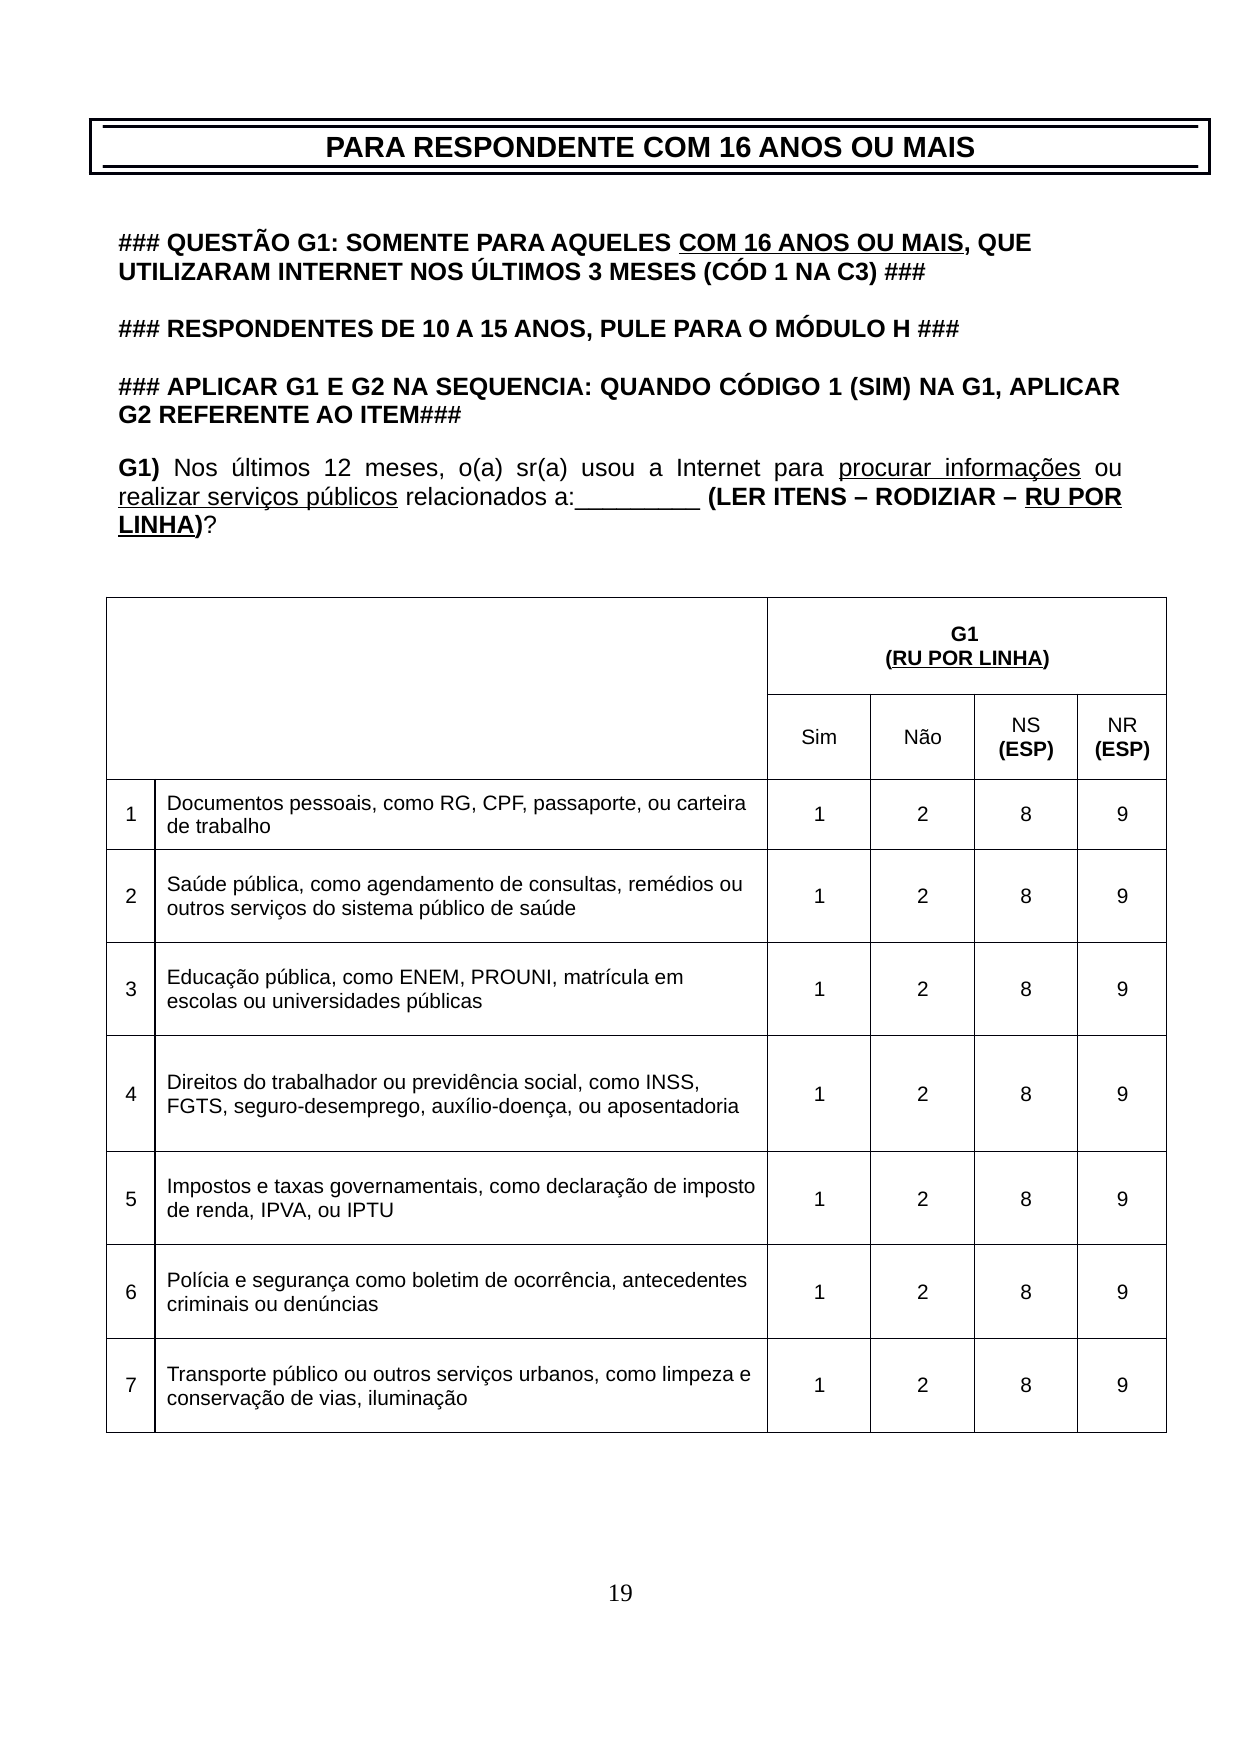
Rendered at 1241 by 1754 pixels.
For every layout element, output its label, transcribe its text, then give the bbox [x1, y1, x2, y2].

table_cell 8 [975, 1152, 1077, 1244]
table_cell Transporte público ou outros serviços urbanos, como limpeza e conservação de vias, iluminação [156, 1339, 767, 1432]
table_cell 2 [871, 1245, 974, 1337]
table_cell 1 [768, 1036, 870, 1151]
table_cell 8 [975, 1245, 1077, 1337]
table_cell Não [871, 695, 974, 779]
table_cell 1 [768, 1245, 870, 1337]
table_cell 8 [975, 1339, 1077, 1432]
table_cell 1 [768, 943, 870, 1035]
table_cell 1 [768, 780, 870, 849]
table_cell 2 [871, 943, 974, 1035]
table_cell 2 [871, 1036, 974, 1151]
text ### APLICAR G1 E G2 NA SEQUENCIA: QUANDO CÓDIGO 1 (SIM) NA G1, APLICAR G2 REFERENTE AO ITEM### [118, 371, 1122, 429]
text ### QUESTÃO G1: SOMENTE PARA AQUELES COM 16 ANOS OU MAIS, QUE UTILIZARAM INTERNET NOS ÚLTIMOS 3 MESES (CÓD 1 NA C3) ### [118, 228, 1122, 285]
table_cell 1 [107, 780, 154, 849]
table_cell Direitos do trabalhador ou previdência social, como INSS, FGTS, seguro-desemprego, auxílio-doença, ou aposentadoria [156, 1036, 767, 1151]
table_cell 9 [1078, 1245, 1166, 1337]
table_cell 9 [1078, 1339, 1166, 1432]
table_cell 9 [1078, 780, 1166, 849]
table_cell Educação pública, como ENEM, PROUNI, matrícula em escolas ou universidades públicas [156, 943, 767, 1035]
table_cell 2 [871, 1339, 974, 1432]
text G1) Nos últimos 12 meses, o(a) sr(a) usou a Internet para procurar informações ou realizar serviços públicos relacionados a:_________ (LER ITENS – RODIZIAR – RU POR LINHA)? [118, 453, 1122, 539]
table_header PARA RESPONDENTE COM 16 ANOS OU MAIS [92, 121, 1208, 172]
table_cell 2 [107, 850, 154, 942]
table_cell 1 [768, 1339, 870, 1432]
table_cell 1 [768, 1152, 870, 1244]
table_cell 8 [975, 943, 1077, 1035]
table_cell Impostos e taxas governamentais, como declaração de imposto de renda, IPVA, ou IPTU [156, 1152, 767, 1244]
table_cell 7 [107, 1339, 154, 1432]
table_cell 5 [107, 1152, 154, 1244]
table_cell Polícia e segurança como boletim de ocorrência, antecedentes criminais ou denúncias [156, 1245, 767, 1337]
table_cell Sim [768, 695, 870, 779]
table_cell 2 [871, 780, 974, 849]
table_cell 9 [1078, 1036, 1166, 1151]
table_cell NR (ESP) [1078, 695, 1166, 779]
table_cell 8 [975, 850, 1077, 942]
table_cell NS (ESP) [975, 695, 1077, 779]
table_cell 8 [975, 1036, 1077, 1151]
table_header [107, 598, 767, 779]
table_cell Saúde pública, como agendamento de consultas, remédios ou outros serviços do sistema público de saúde [156, 850, 767, 942]
table_cell Documentos pessoais, como RG, CPF, passaporte, ou carteira de trabalho [156, 780, 767, 849]
table_cell 4 [107, 1036, 154, 1151]
table_cell 9 [1078, 850, 1166, 942]
table_cell 6 [107, 1245, 154, 1337]
table_cell 8 [975, 780, 1077, 849]
table_cell 9 [1078, 943, 1166, 1035]
table_cell 9 [1078, 1152, 1166, 1244]
table_header G1 (RU POR LINHA) [768, 598, 1166, 693]
table_cell 2 [871, 850, 974, 942]
table_cell 1 [768, 850, 870, 942]
text ### RESPONDENTES DE 10 A 15 ANOS, PULE PARA O MÓDULO H ### [118, 314, 1122, 343]
table_cell 2 [871, 1152, 974, 1244]
table_cell 3 [107, 943, 154, 1035]
